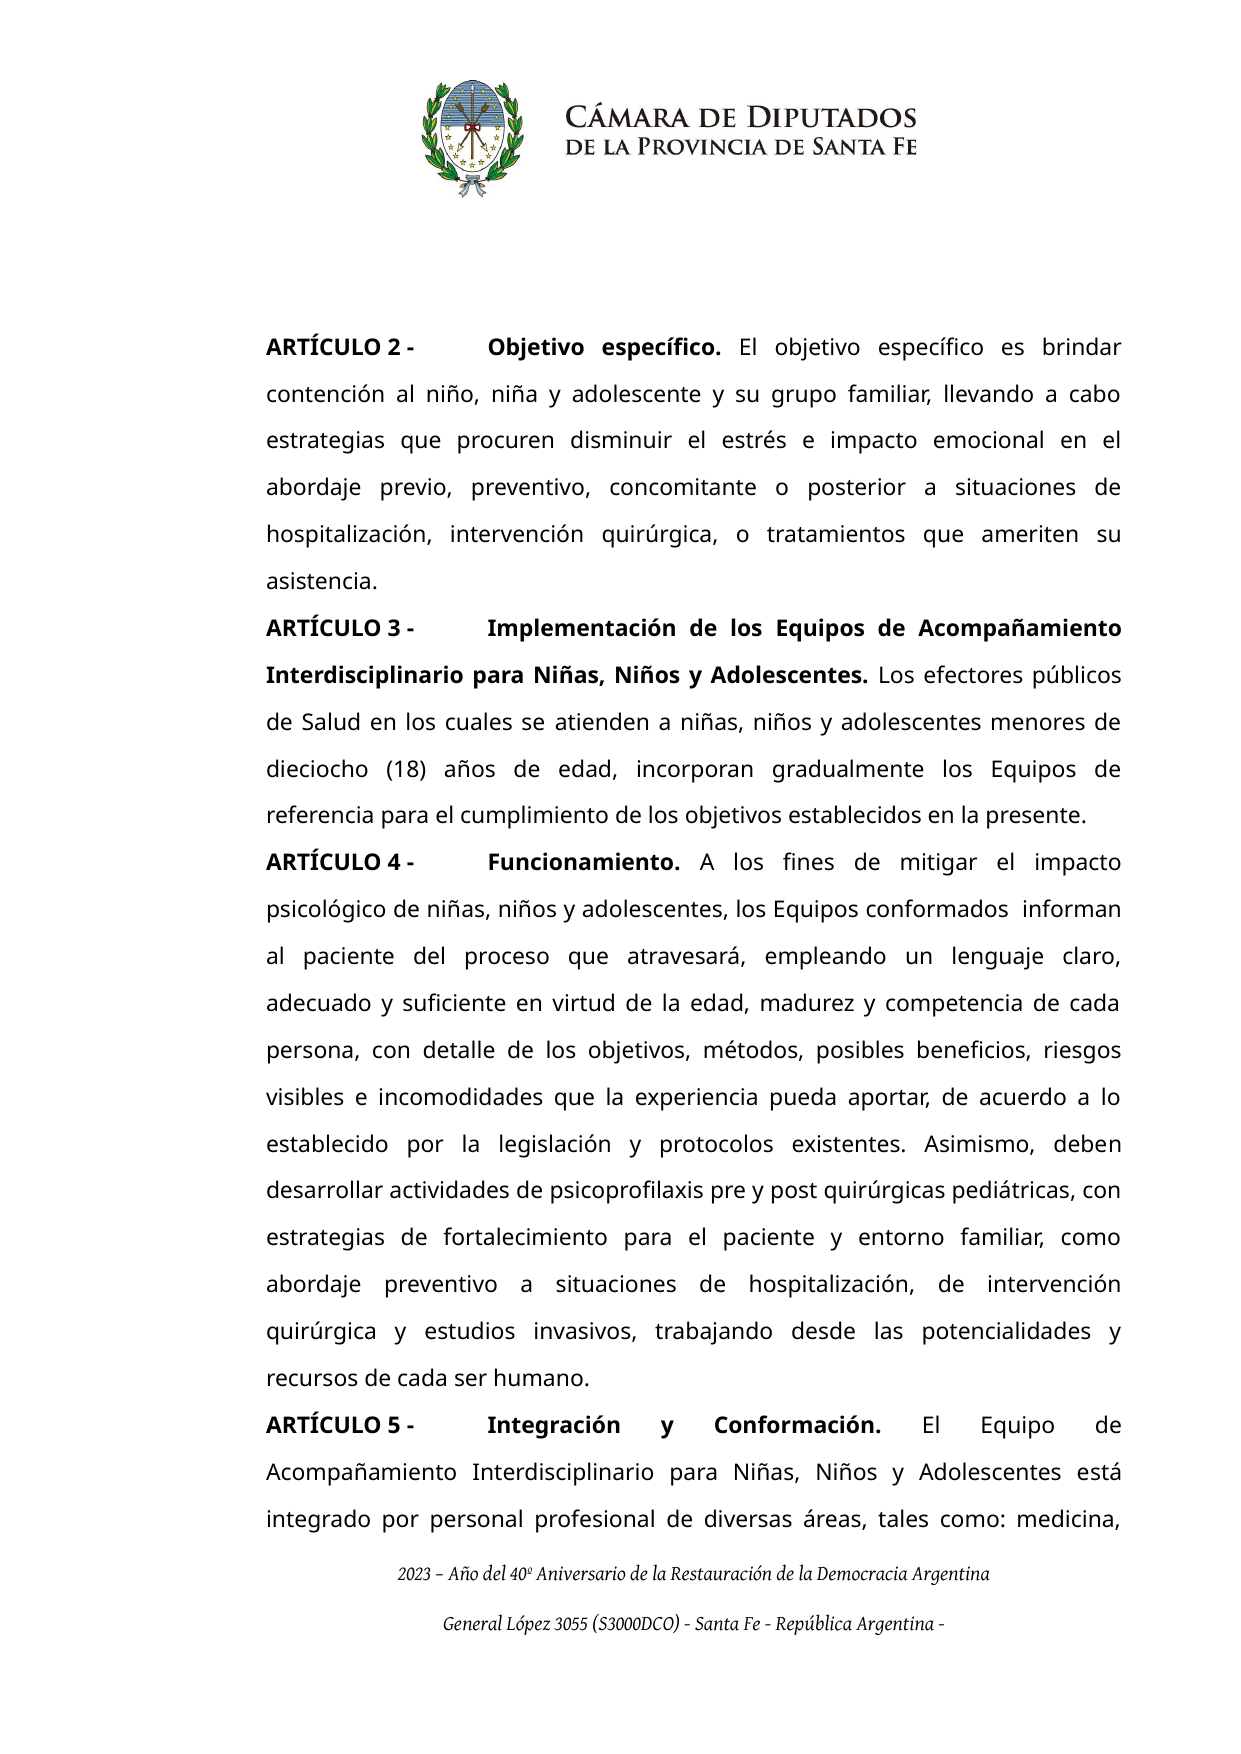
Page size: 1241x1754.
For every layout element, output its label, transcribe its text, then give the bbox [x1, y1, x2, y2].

list Implementación de los Equipos de Acompañamiento Interdisciplinario para Niñas, Niños y Adolescentes. Los efectores públicos de Salud en los cuales se atienden a niñas, niños y adolescentes menores de dieciocho (18) años de edad, incorporan gradualmente los Equipos de referencia para el cumplimiento de los objetivos establecidos en la presente. [266, 612, 1122, 831]
list Funcionamiento. A los fines de mitigar el impacto psicológico de niñas, niños y adolescentes, los Equipos conformados informan al paciente del proceso que atravesará, empleando un lenguaje claro, adecuado y suficiente en virtud de la edad, madurez y competencia de cada persona, con detalle de los objetivos, métodos, posibles beneficios, riesgos visibles e incomodidades que la experiencia pueda aportar, de acuerdo a lo establecido por la legislación y protocolos existentes. Asimismo, deben desarrollar actividades de psicoprofilaxis pre y post quirúrgicas pediátricas, con estrategias de fortalecimiento para el paciente y entorno familiar, como abordaje preventivo a situaciones de hospitalización, de intervención quirúrgica y estudios invasivos, trabajando desde las potencialidades y recursos de cada ser humano. [266, 846, 1122, 1393]
list Integración y Conformación. El Equipo de Acompañamiento Interdisciplinario para Niñas, Niños y Adolescentes está integrado por personal profesional de diversas áreas, tales como: medicina, [266, 1409, 1122, 1534]
list Objetivo específico. El objetivo específico es brindar contención al niño, niña y adolescente y su grupo familiar, llevando a cabo estrategias que procuren disminuir el estrés e impacto emocional en el abordaje previo, preventivo, concomitante o posterior a situaciones de hospitalización, intervención quirúrgica, o tratamientos que ameriten su asistencia. [266, 331, 1122, 596]
picture [421, 80, 917, 202]
